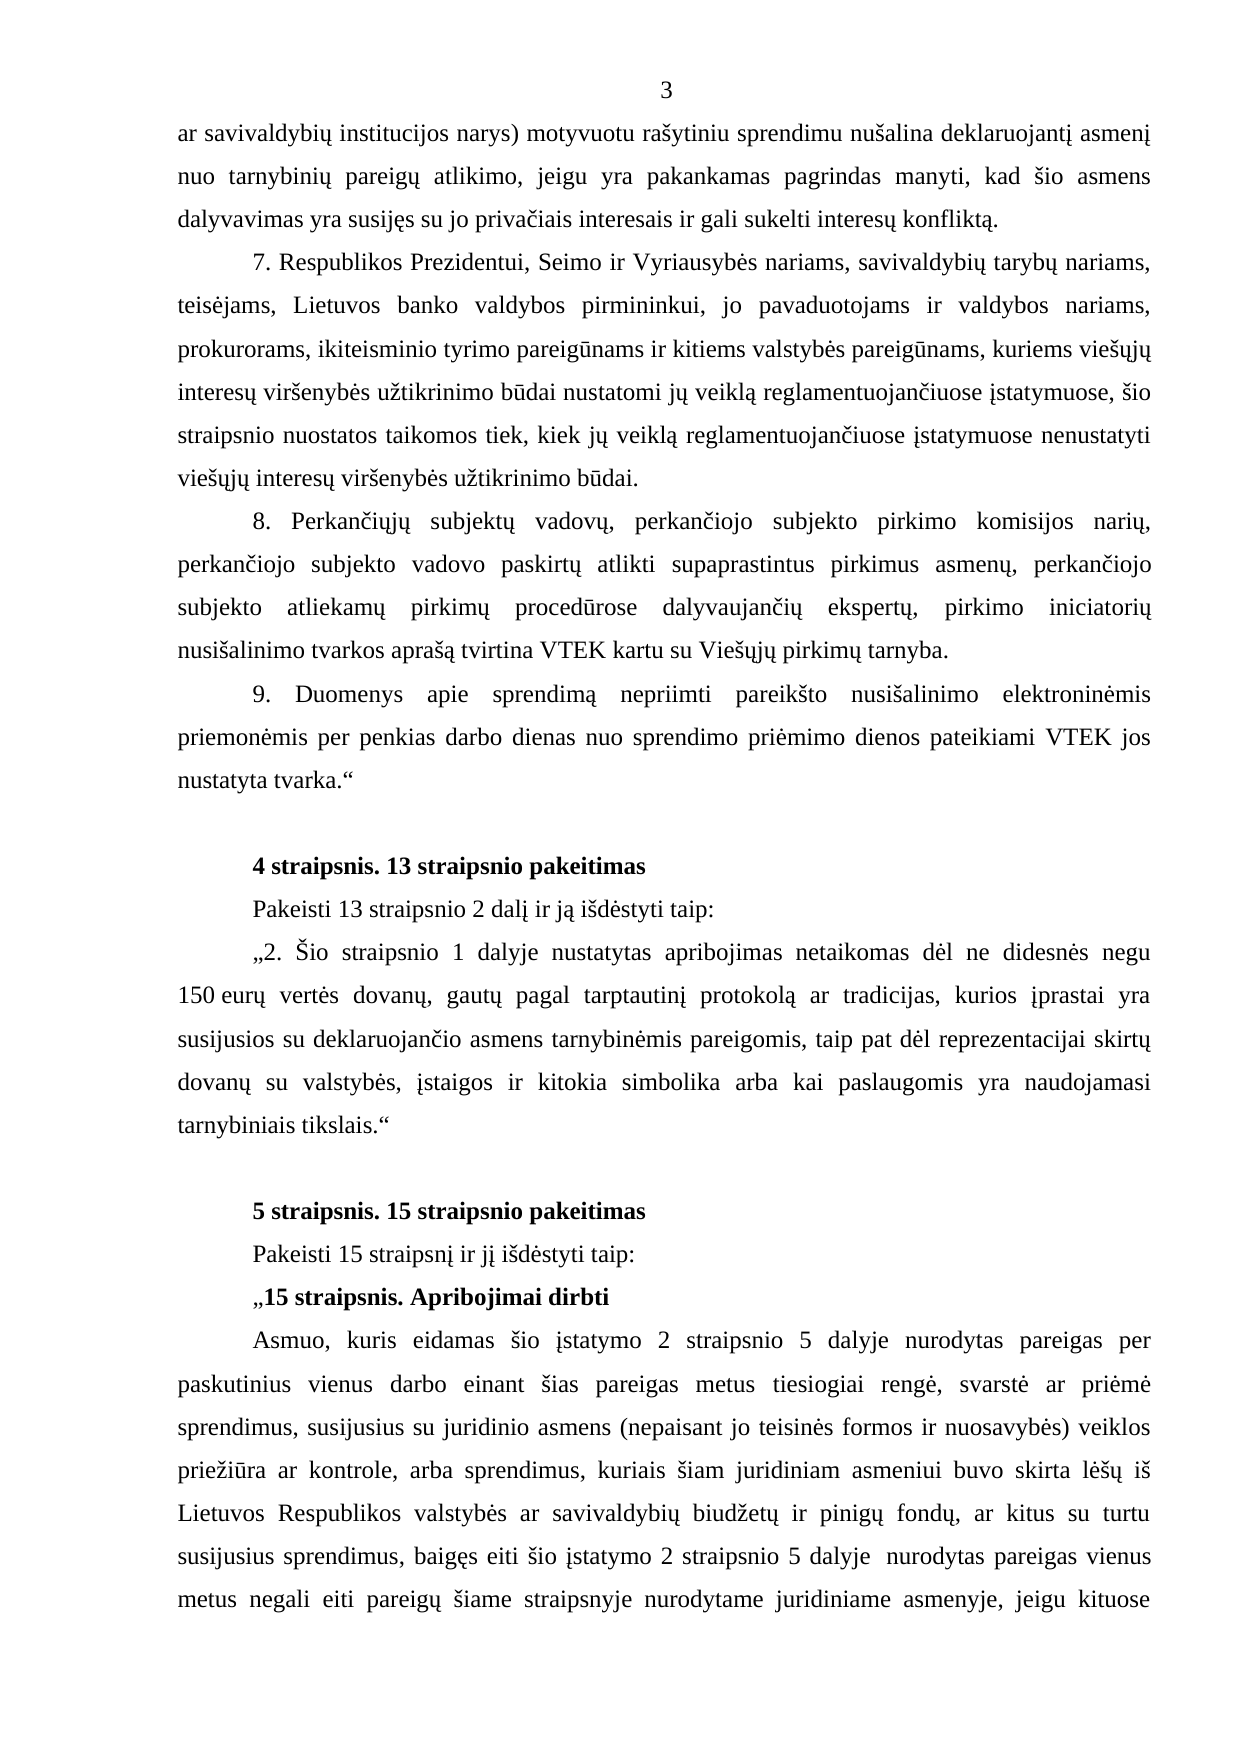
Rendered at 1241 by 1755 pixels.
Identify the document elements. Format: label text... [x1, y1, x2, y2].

text 7. Respublikos Prezidentui, Seimo ir Vyriausybės nariams, savivaldybių tarybų nariams, teisėjams, Lietuvos banko valdybos pirmininkui, jo pavaduotojams ir valdybos nariams, prokurorams, ikiteisminio tyrimo pareigūnams ir kitiems valstybės pareigūnams, kuriems viešųjų interesų viršenybės užtikrinimo būdai nustatomi jų veiklą reglamentuojančiuose įstatymuose, šio straipsnio nuostatos taikomos tiek, kiek jų veiklą reglamentuojančiuose įstatymuose nenustatyti viešųjų interesų viršenybės užtikrinimo būdai. [177, 247, 1152, 492]
text Asmuo, kuris eidamas šio įstatymo 2 straipsnio 5 dalyje nurodytas pareigas per paskutinius vienus darbo einant šias pareigas metus tiesiogiai rengė, svarstė ar priėmė sprendimus, susijusius su juridinio asmens (nepaisant jo teisinės formos ir nuosavybės) veiklos priežiūra ar kontrole, arba sprendimus, kuriais šiam juridiniam asmeniui buvo skirta lėšų iš Lietuvos Respublikos valstybės ar savivaldybių biudžetų ir pinigų fondų, ar kitus su turtu susijusius sprendimus, baigęs eiti šio įstatymo 2 straipsnio 5 dalyje nurodytas pareigas vienus metus negali eiti pareigų šiame straipsnyje nurodytame juridiniame asmenyje, jeigu kituose [177, 1326, 1152, 1613]
text 9. Duomenys apie sprendimą nepriimti pareikšto nusišalinimo elektroninėmis priemonėmis per penkias darbo dienas nuo sprendimo priėmimo dienos pateikiami VTEK jos nustatyta tvarka.“ [177, 679, 1152, 794]
text 4 straipsnis. 13 straipsnio pakeitimas [177, 851, 1152, 880]
text „2. Šio straipsnio 1 dalyje nustatytas apribojimas netaikomas dėl ne didesnės negu 150 eurų vertės dovanų, gautų pagal tarptautinį protokolą ar tradicijas, kurios įprastai yra susijusios su deklaruojančio asmens tarnybinėmis pareigomis, taip pat dėl reprezentacijai skirtų dovanų su valstybės, įstaigos ir kitokia simbolika arba kai paslaugomis yra naudojamasi tarnybiniais tikslais.“ [177, 937, 1152, 1139]
text ar savivaldybių institucijos narys) motyvuotu rašytiniu sprendimu nušalina deklaruojantį asmenį nuo tarnybinių pareigų atlikimo, jeigu yra pakankamas pagrindas manyti, kad šio asmens dalyvavimas yra susijęs su jo privačiais interesais ir gali sukelti interesų konfliktą. [177, 118, 1152, 233]
text 5 straipsnis. 15 straipsnio pakeitimas [177, 1196, 1152, 1225]
text Pakeisti 13 straipsnio 2 dalį ir ją išdėstyti taip: [177, 894, 1152, 923]
text „15 straipsnis. Apribojimai dirbti [177, 1282, 1152, 1311]
text Pakeisti 15 straipsnį ir jį išdėstyti taip: [177, 1239, 1152, 1268]
text 8. Perkančiųjų subjektų vadovų, perkančiojo subjekto pirkimo komisijos narių, perkančiojo subjekto vadovo paskirtų atlikti supaprastintus pirkimus asmenų, perkančiojo subjekto atliekamų pirkimų procedūrose dalyvaujančių ekspertų, pirkimo iniciatorių nusišalinimo tvarkos aprašą tvirtina VTEK kartu su Viešųjų pirkimų tarnyba. [177, 506, 1152, 664]
